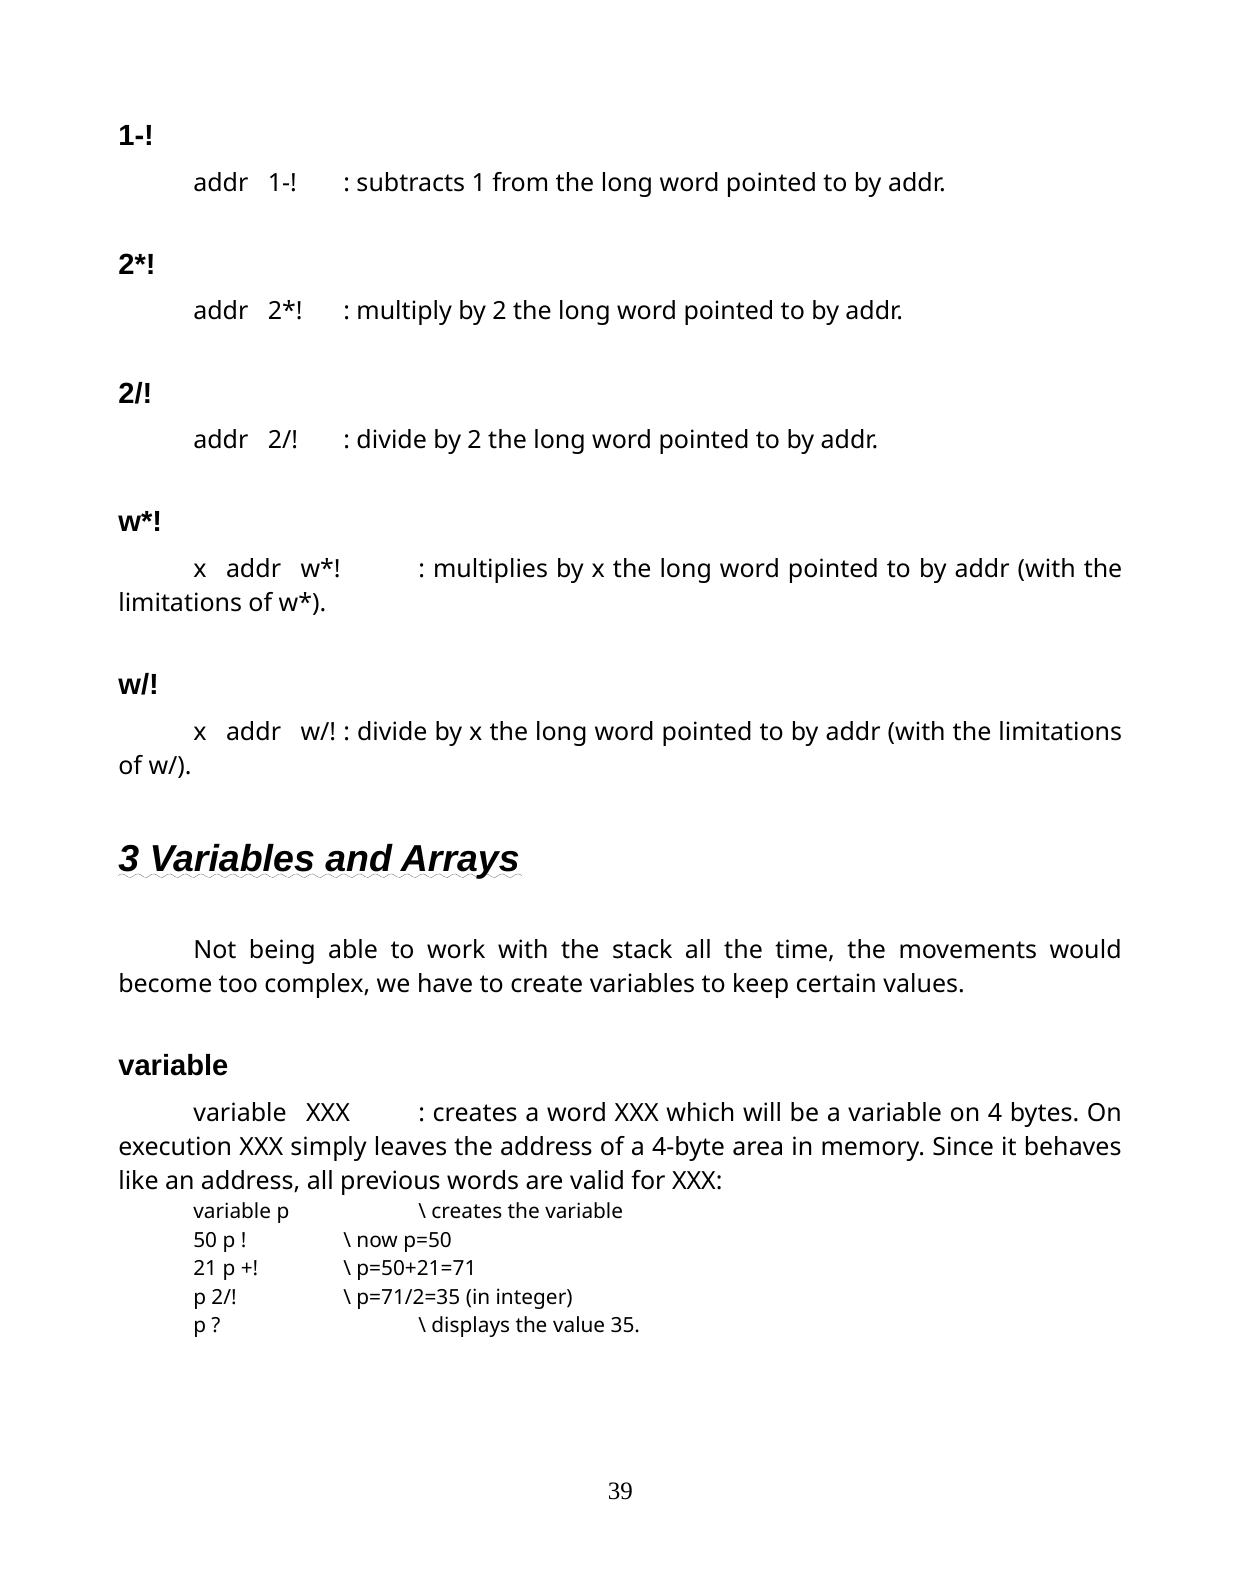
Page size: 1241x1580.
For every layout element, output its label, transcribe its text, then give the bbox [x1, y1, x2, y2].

text addr 2*! : multiply by 2 the long word pointed to by addr. [118, 293, 1123, 327]
text x addr w*! : multiplies by x the long word pointed to by addr (with the limitations of w*). [118, 550, 1123, 618]
text 50 p ! \ now p=50 [118, 1225, 1122, 1253]
text Not being able to work with the stack all the time, the movements would become too complex, we have to create variables to keep certain values. [118, 932, 1123, 1000]
text x addr w/! : divide by x the long word pointed to by addr (with the limitations of w/). [118, 713, 1123, 781]
subtitle 2*! [118, 247, 1122, 280]
text p 2/! \ p=71/2=35 (in integer) [118, 1282, 1122, 1310]
text p ? \ displays the value 35. [118, 1310, 1122, 1339]
text 21 p +! \ p=50+21=71 [118, 1253, 1122, 1282]
text variable XXX : creates a word XXX which will be a variable on 4 bytes. On execution XXX simply leaves the address of a 4-byte area in memory. Since it behaves like an address, all previous words are valid for XXX: [118, 1094, 1123, 1197]
subtitle 2/! [118, 376, 1122, 409]
subtitle w/! [118, 667, 1122, 701]
subtitle 1-! [118, 118, 1122, 152]
text addr 2/! : divide by 2 the long word pointed to by addr. [118, 422, 1123, 456]
subtitle w*! [118, 504, 1122, 538]
text addr 1-! : subtracts 1 from the long word pointed to by addr. [118, 164, 1123, 198]
subtitle 3 Variables and Arrays [118, 836, 1122, 879]
subtitle variable [118, 1048, 1122, 1082]
text variable p \ creates the variable [118, 1197, 1122, 1225]
